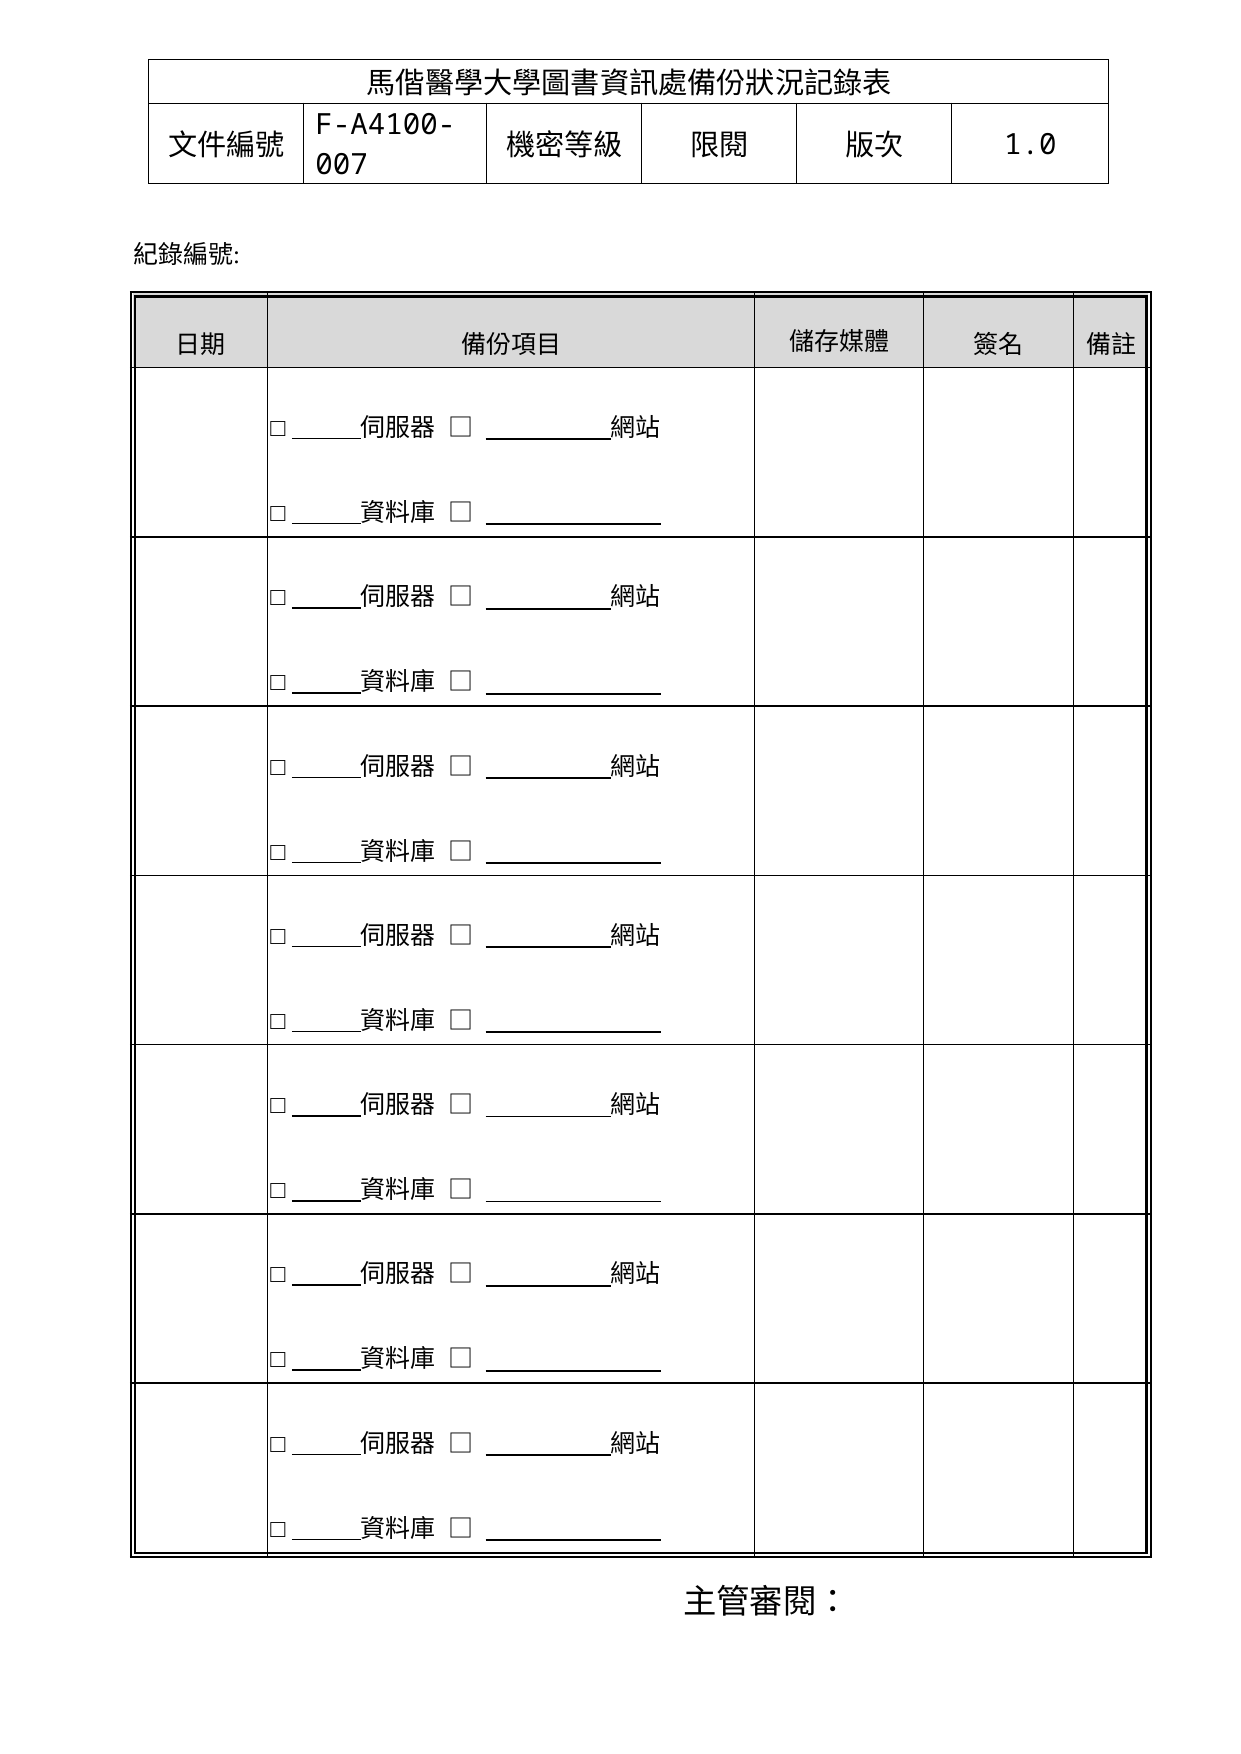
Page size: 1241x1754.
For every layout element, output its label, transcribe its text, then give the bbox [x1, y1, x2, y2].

table_cell [136, 1045, 267, 1213]
table_cell [755, 1045, 923, 1213]
table_cell [136, 1384, 267, 1552]
table_cell [1074, 876, 1145, 1044]
table_cell □ 伺服器 □ 網站 □ 資料庫 □ □ □ [268, 1045, 754, 1213]
table_cell [755, 368, 923, 536]
table_cell [1074, 538, 1145, 705]
table_cell [924, 707, 1073, 874]
table_cell □ 伺服器 □ 網站 □ 資料庫 □ □ □ [268, 1384, 754, 1552]
table_cell □ 伺服器 □ 網站 □ 資料庫 □ □ □ [268, 368, 754, 536]
table_cell [1074, 368, 1145, 536]
table_cell [755, 1215, 923, 1382]
table_cell □ 伺服器 □ 網站 □ 資料庫 □ □ □ [268, 538, 754, 705]
table_header 儲存媒體 可用空間紀錄 [755, 298, 923, 367]
table_cell [755, 707, 923, 874]
text 主管審閱： [133, 1558, 1125, 1620]
table_header 備份項目 [268, 298, 754, 367]
table_cell [924, 1045, 1073, 1213]
table_cell [1074, 707, 1145, 874]
table_cell [136, 707, 267, 874]
table_cell □ 伺服器 □ 網站 □ 資料庫 □ □ □ [268, 876, 754, 1044]
table_cell [136, 368, 267, 536]
table_cell [1074, 1045, 1145, 1213]
table_cell □ 伺服器 □ 網站 □ 資料庫 □ □ □ [268, 1215, 754, 1382]
table_cell [924, 538, 1073, 705]
table_cell [755, 538, 923, 705]
text 紀錄編號: [133, 211, 1125, 273]
table_cell [755, 1384, 923, 1552]
table_header 備註 [1074, 298, 1145, 367]
table_cell [1074, 1384, 1145, 1552]
table_header 日期 [136, 298, 267, 367]
table_header 簽名 [924, 298, 1073, 367]
table_cell [924, 876, 1073, 1044]
table_cell [924, 1384, 1073, 1552]
table_cell [136, 876, 267, 1044]
table_cell [924, 368, 1073, 536]
table_cell [924, 1215, 1073, 1382]
table_cell [136, 1215, 267, 1382]
table_cell [755, 876, 923, 1044]
table_cell □ 伺服器 □ 網站 □ 資料庫 □ □ □ [268, 707, 754, 874]
table_cell [136, 538, 267, 705]
table_cell [1074, 1215, 1145, 1382]
